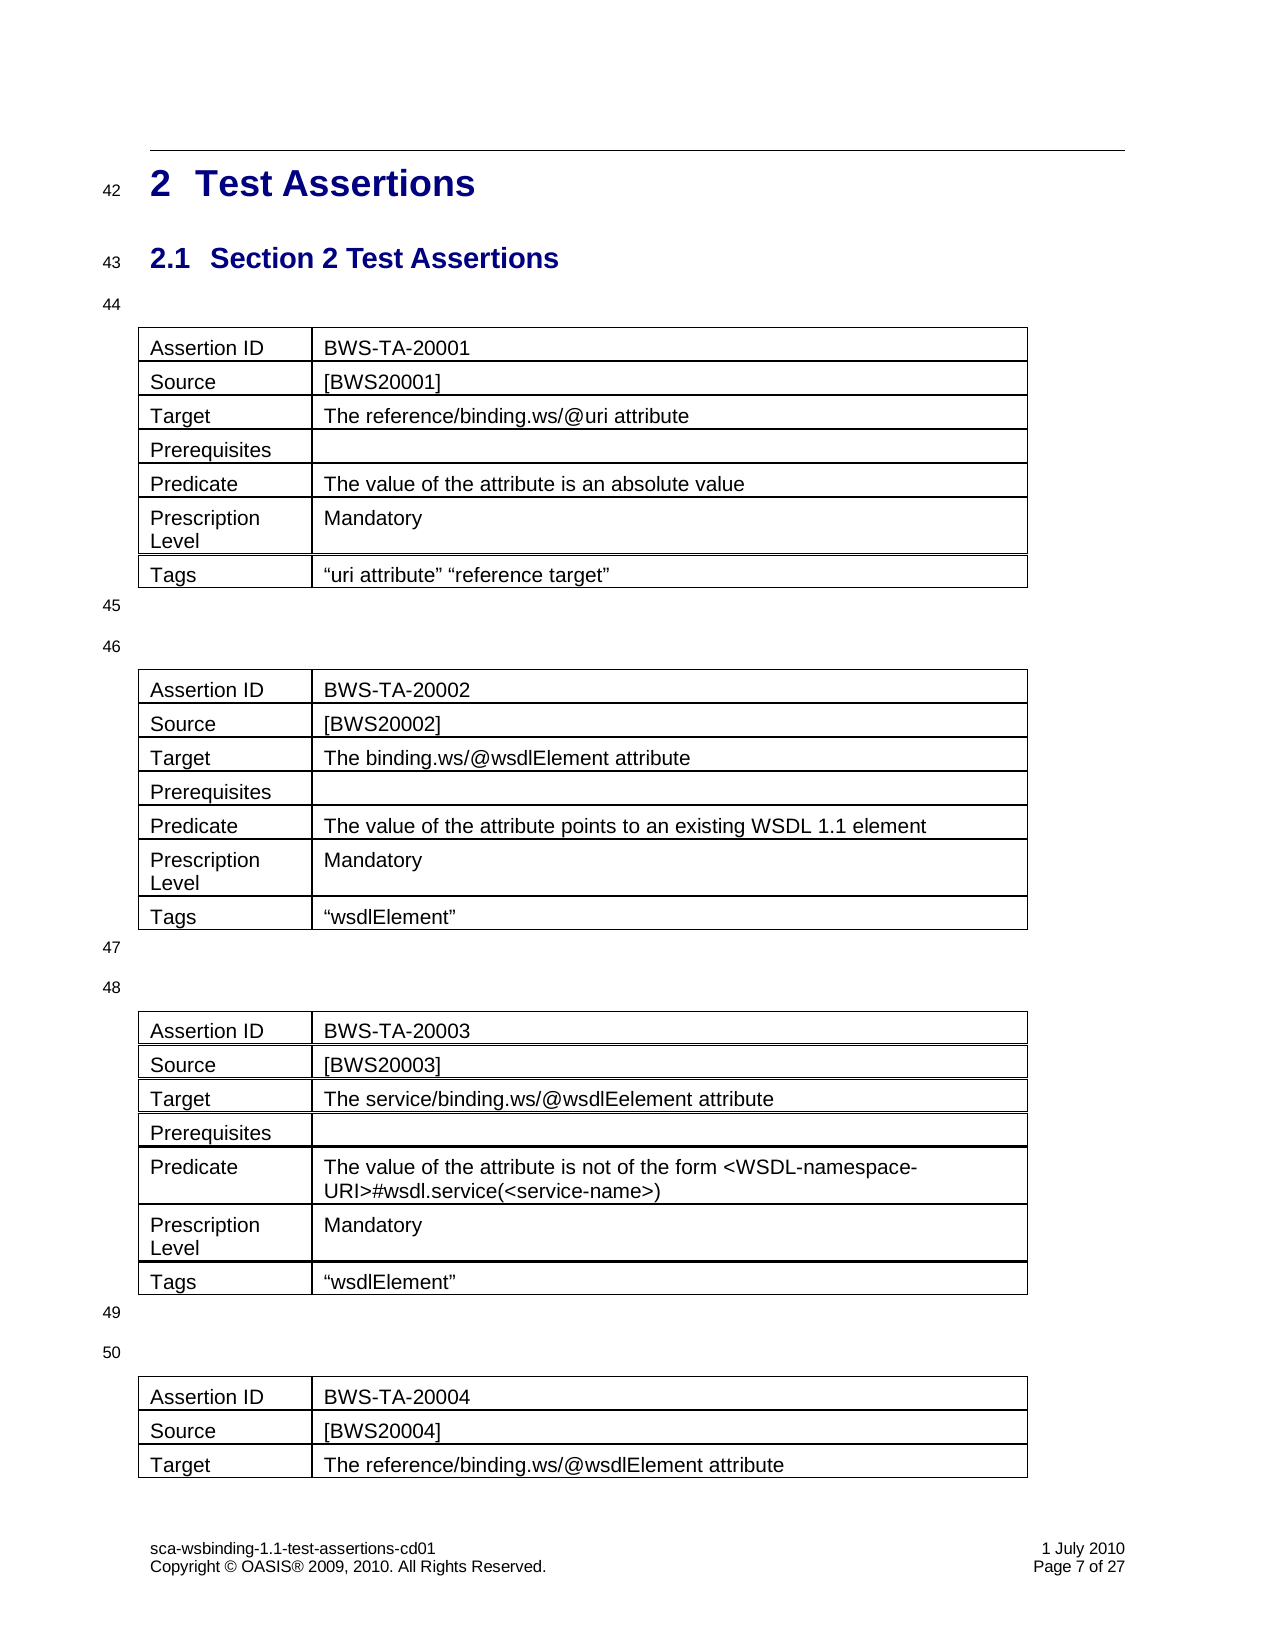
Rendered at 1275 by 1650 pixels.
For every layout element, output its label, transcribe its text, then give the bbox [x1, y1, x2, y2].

table_header Assertion ID [139, 1012, 311, 1043]
table_cell [313, 1114, 1027, 1145]
table_cell The value of the attribute is not of the form <WSDL-namespace-URI>#wsdl.service(<service-name>) [313, 1148, 1027, 1203]
table_cell The reference/binding.ws/@wsdlElement attribute [313, 1445, 1027, 1477]
table_cell [BWS20001] [313, 362, 1027, 394]
table_header Assertion ID [139, 670, 311, 702]
table_cell Prerequisites [139, 1114, 311, 1145]
table_header BWS-TA-20002 [313, 670, 1027, 702]
table_cell “wsdlElement” [313, 897, 1027, 929]
table_cell [BWS20002] [313, 704, 1027, 736]
table_cell “wsdlElement” [313, 1263, 1027, 1294]
table_cell Prerequisites [139, 430, 311, 462]
table_cell Tags [139, 897, 311, 929]
table_cell Prescription Level [139, 1205, 311, 1260]
table_cell The binding.ws/@wsdlElement attribute [313, 738, 1027, 770]
table_cell Mandatory [313, 498, 1027, 553]
table_cell Prescription Level [139, 498, 311, 553]
subtitle Test Assertions [150, 151, 1125, 204]
table_cell Mandatory [313, 840, 1027, 895]
table_cell “uri attribute” “reference target” [313, 556, 1027, 587]
table_header BWS-TA-20001 [313, 328, 1027, 360]
table_cell Target [139, 396, 311, 428]
table_cell [313, 430, 1027, 462]
table_cell Source [139, 704, 311, 736]
table_header BWS-TA-20004 [313, 1377, 1027, 1409]
table_cell Predicate [139, 1148, 311, 1203]
table_header BWS-TA-20003 [313, 1012, 1027, 1043]
table_cell Predicate [139, 806, 311, 838]
table_cell [313, 772, 1027, 804]
table_cell Source [139, 1411, 311, 1443]
table_cell The value of the attribute points to an existing WSDL 1.1 element [313, 806, 1027, 838]
table_cell Tags [139, 556, 311, 587]
table_cell The service/binding.ws/@wsdlEelement attribute [313, 1080, 1027, 1111]
subtitle Section 2 Test Assertions [150, 242, 1125, 274]
table_header Assertion ID [139, 328, 311, 360]
table_cell Prerequisites [139, 772, 311, 804]
table_cell Target [139, 738, 311, 770]
table_cell [BWS20004] [313, 1411, 1027, 1443]
table_cell Source [139, 362, 311, 394]
table_cell Mandatory [313, 1205, 1027, 1260]
table_cell Predicate [139, 464, 311, 496]
table_cell The reference/binding.ws/@uri attribute [313, 396, 1027, 428]
table_cell Target [139, 1080, 311, 1111]
table_header Assertion ID [139, 1377, 311, 1409]
table_cell Prescription Level [139, 840, 311, 895]
table_cell Tags [139, 1263, 311, 1294]
table_cell Target [139, 1445, 311, 1477]
table_cell [BWS20003] [313, 1046, 1027, 1077]
table_cell The value of the attribute is an absolute value [313, 464, 1027, 496]
table_cell Source [139, 1046, 311, 1077]
